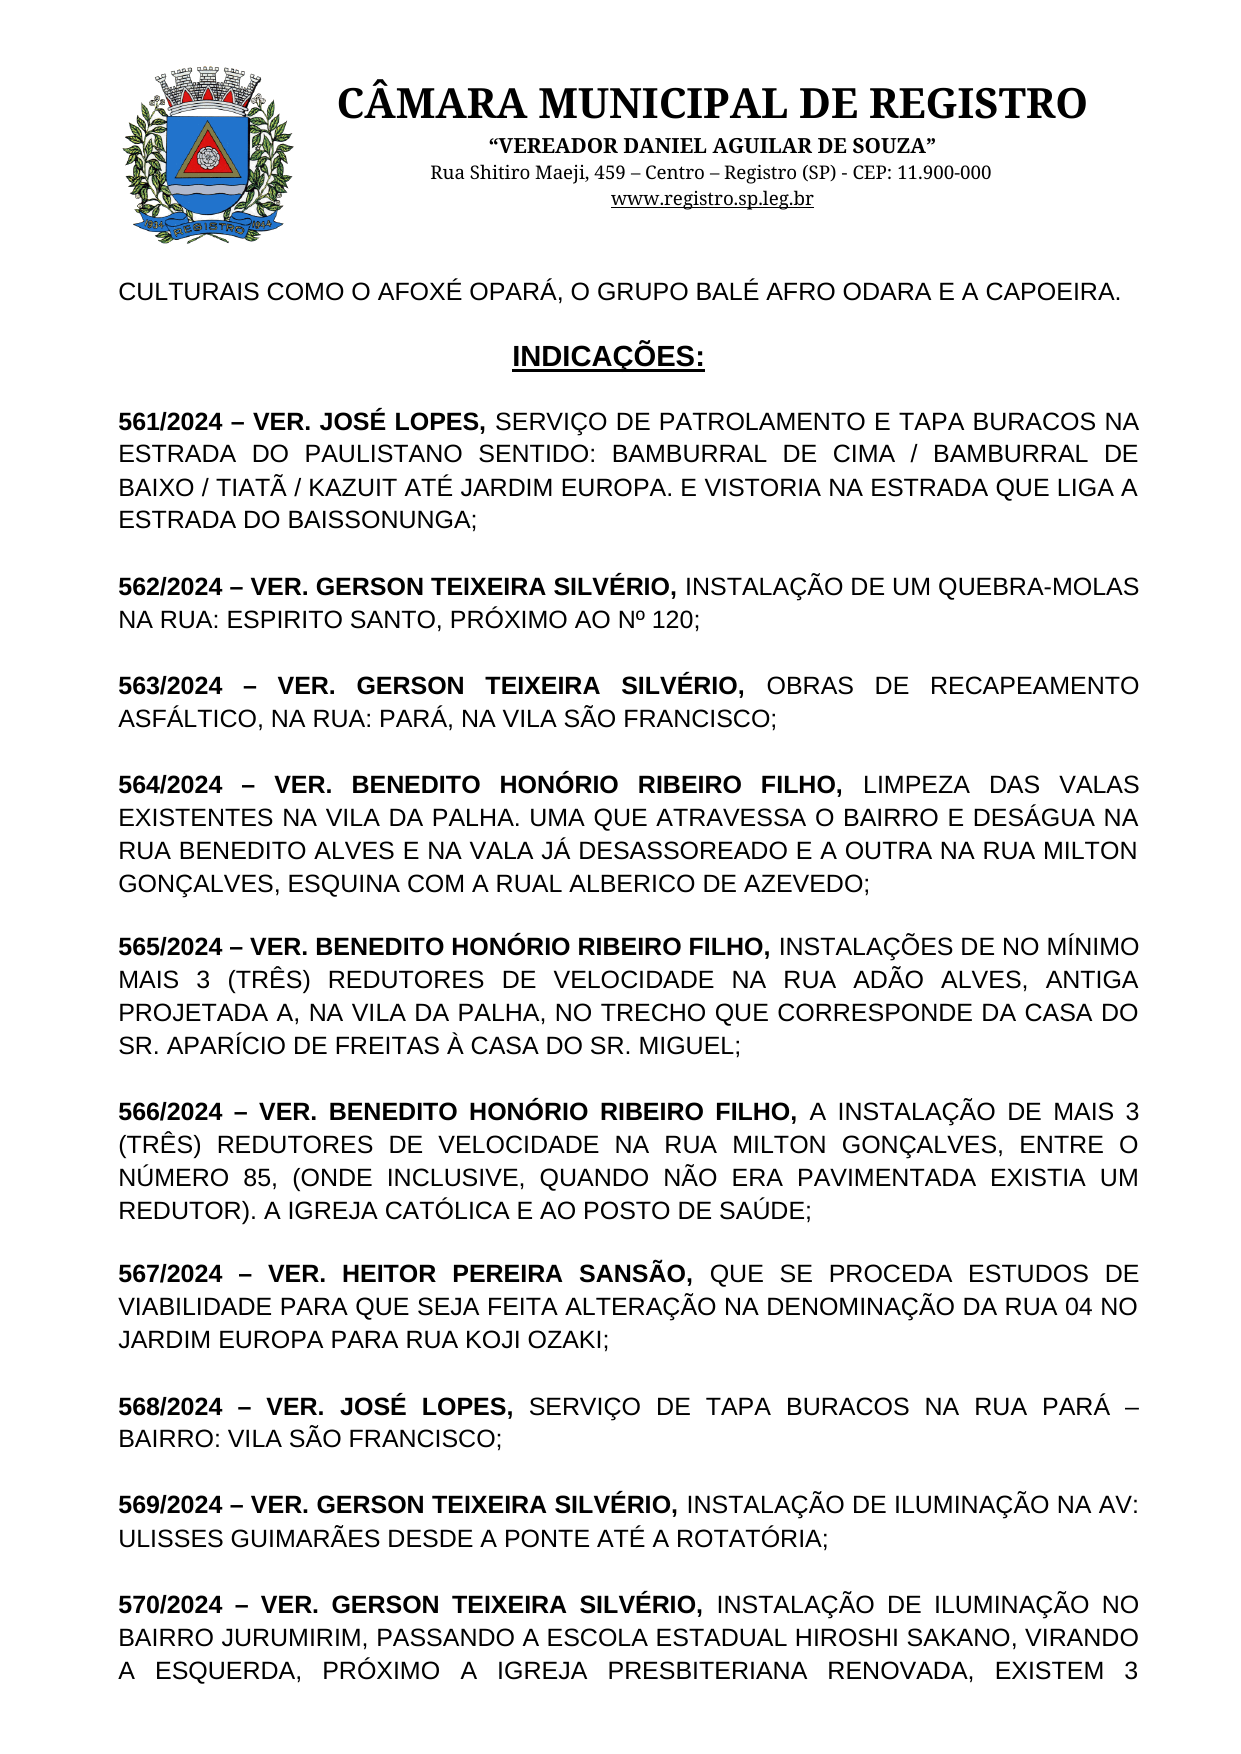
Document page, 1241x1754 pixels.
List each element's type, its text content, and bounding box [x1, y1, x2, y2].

text 568/2024 – VER. JOSÉ LOPES, SERVIÇO DE TAPA BURACOS NA RUA PARÁ – BAIRRO: VILA SÃO FRANCISCO; [118, 1391, 1140, 1453]
text 561/2024 – VER. JOSÉ LOPES, SERVIÇO DE PATROLAMENTO E TAPA BURACOS NA ESTRADA DO PAULISTANO SENTIDO: BAMBURRAL DE CIMA / BAMBURRAL DE BAIXO / TIATÃ / KAZUIT ATÉ JARDIM EUROPA. E VISTORIA NA ESTRADA QUE LIGA A ESTRADA DO BAISSONUNGA; [118, 406, 1140, 534]
text 570/2024 – VER. GERSON TEIXEIRA SILVÉRIO, INSTALAÇÃO DE ILUMINAÇÃO NO BAIRRO JURUMIRIM, PASSANDO A ESCOLA ESTADUAL HIROSHI SAKANO, VIRANDO A ESQUERDA, PRÓXIMO A IGREJA PRESBITERIANA RENOVADA, EXISTEM 3 [118, 1589, 1140, 1684]
text 565/2024 – VER. BENEDITO HONÓRIO RIBEIRO FILHO, INSTALAÇÕES DE NO MÍNIMO MAIS 3 (TRÊS) REDUTORES DE VELOCIDADE NA RUA ADÃO ALVES, ANTIGA PROJETADA A, NA VILA DA PALHA, NO TRECHO QUE CORRESPONDE DA CASA DO SR. APARÍCIO DE FREITAS À CASA DO SR. MIGUEL; [118, 932, 1140, 1060]
picture [118, 61, 298, 249]
text CULTURAIS COMO O AFOXÉ OPARÁ, O GRUPO BALÉ AFRO ODARA E A CAPOEIRA. [118, 277, 1140, 306]
text 569/2024 – VER. GERSON TEIXEIRA SILVÉRIO, INSTALAÇÃO DE ILUMINAÇÃO NA AV: ULISSES GUIMARÃES DESDE A PONTE ATÉ A ROTATÓRIA; [118, 1491, 1140, 1552]
text 566/2024 – VER. BENEDITO HONÓRIO RIBEIRO FILHO, A INSTALAÇÃO DE MAIS 3 (TRÊS) REDUTORES DE VELOCIDADE NA RUA MILTON GONÇALVES, ENTRE O NÚMERO 85, (ONDE INCLUSIVE, QUANDO NÃO ERA PAVIMENTADA EXISTIA UM REDUTOR). A IGREJA CATÓLICA E AO POSTO DE SAÚDE; [118, 1097, 1140, 1225]
text 567/2024 – VER. HEITOR PEREIRA SANSÃO, QUE SE PROCEDA ESTUDOS DE VIABILIDADE PARA QUE SEJA FEITA ALTERAÇÃO NA DENOMINAÇÃO DA RUA 04 NO JARDIM EUROPA PARA RUA KOJI OZAKI; [118, 1259, 1140, 1354]
text 563/2024 – VER. GERSON TEIXEIRA SILVÉRIO, OBRAS DE RECAPEAMENTO ASFÁLTICO, NA RUA: PARÁ, NA VILA SÃO FRANCISCO; [118, 671, 1140, 732]
text 562/2024 – VER. GERSON TEIXEIRA SILVÉRIO, INSTALAÇÃO DE UM QUEBRA-MOLAS NA RUA: ESPIRITO SANTO, PRÓXIMO AO Nº 120; [118, 572, 1140, 633]
text 564/2024 – VER. BENEDITO HONÓRIO RIBEIRO FILHO, LIMPEZA DAS VALAS EXISTENTES NA VILA DA PALHA. UMA QUE ATRAVESSA O BAIRRO E DESÁGUA NA RUA BENEDITO ALVES E NA VALA JÁ DESASSOREADO E A OUTRA NA RUA MILTON GONÇALVES, ESQUINA COM A RUAL ALBERICO DE AZEVEDO; [118, 770, 1140, 897]
subtitle INDICAÇÕES: [118, 339, 1099, 373]
